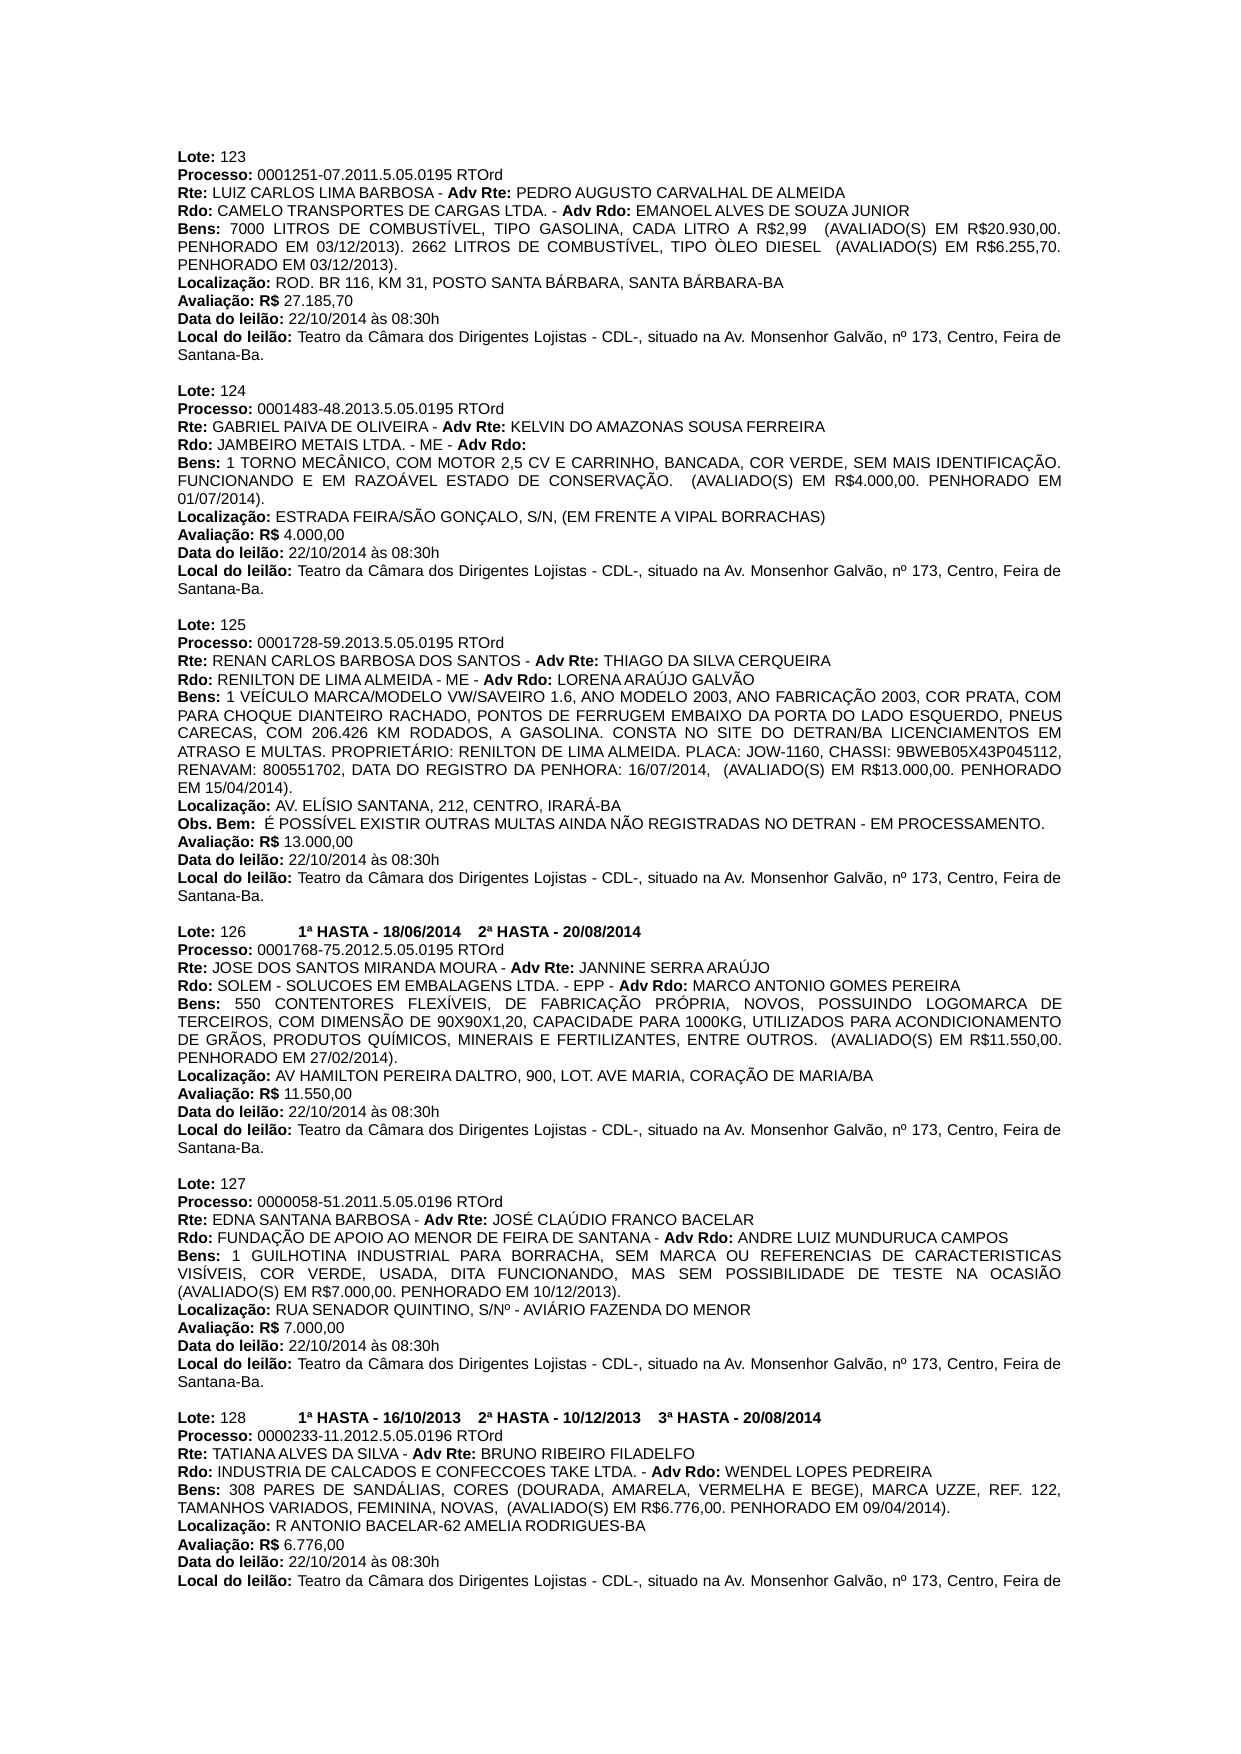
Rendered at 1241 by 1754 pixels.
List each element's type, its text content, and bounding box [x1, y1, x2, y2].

text Local do leilão: Teatro da Câmara dos Dirigentes Lojistas - CDL-, situado na Av. Monsenhor Galvão, nº 173, Centro, Feira de Santana-Ba. [177, 328, 1063, 364]
text Data do leilão: 22/10/2014 às 08:30h [177, 850, 1063, 868]
text Rte: TATIANA ALVES DA SILVA - Adv Rte: BRUNO RIBEIRO FILADELFO [177, 1445, 1063, 1463]
text Bens: 308 PARES DE SANDÁLIAS, CORES (DOURADA, AMARELA, VERMELHA E BEGE), MARCA UZZE, REF. 122, TAMANHOS VARIADOS, FEMININA, NOVAS, (AVALIADO(S) EM R$6.776,00. PENHORADO EM 09/04/2014). [177, 1481, 1063, 1517]
text Local do leilão: Teatro da Câmara dos Dirigentes Lojistas - CDL-, situado na Av. Monsenhor Galvão, nº 173, Centro, Feira de Santana-Ba. [177, 1121, 1063, 1157]
text Rdo: CAMELO TRANSPORTES DE CARGAS LTDA. - Adv Rdo: EMANOEL ALVES DE SOUZA JUNIOR [177, 202, 1063, 220]
text Data do leilão: 22/10/2014 às 08:30h [177, 1103, 1063, 1121]
text Rdo: INDUSTRIA DE CALCADOS E CONFECCOES TAKE LTDA. - Adv Rdo: WENDEL LOPES PEDREIRA [177, 1463, 1063, 1481]
text Processo: 0000233-11.2012.5.05.0196 RTOrd [177, 1427, 1063, 1445]
text Lote: 127 [177, 1175, 1063, 1193]
text Local do leilão: Teatro da Câmara dos Dirigentes Lojistas - CDL-, situado na Av. Monsenhor Galvão, nº 173, Centro, Feira de Santana-Ba. [177, 1355, 1063, 1391]
text Bens: 1 TORNO MECÂNICO, COM MOTOR 2,5 CV E CARRINHO, BANCADA, COR VERDE, SEM MAIS IDENTIFICAÇÃO. FUNCIONANDO E EM RAZOÁVEL ESTADO DE CONSERVAÇÃO. (AVALIADO(S) EM R$4.000,00. PENHORADO EM 01/07/2014). [177, 454, 1063, 508]
text Local do leilão: Teatro da Câmara dos Dirigentes Lojistas - CDL-, situado na Av. Monsenhor Galvão, nº 173, Centro, Feira de Santana-Ba. [177, 868, 1063, 904]
text Rdo: JAMBEIRO METAIS LTDA. - ME - Adv Rdo: [177, 436, 1063, 454]
text Local do leilão: Teatro da Câmara dos Dirigentes Lojistas - CDL-, situado na Av. Monsenhor Galvão, nº 173, Centro, Feira de Santana-Ba. [177, 562, 1063, 598]
text Obs. Bem: É POSSÍVEL EXISTIR OUTRAS MULTAS AINDA NÃO REGISTRADAS NO DETRAN - EM PROCESSAMENTO. [177, 814, 1063, 832]
text Rdo: SOLEM - SOLUCOES EM EMBALAGENS LTDA. - EPP - Adv Rdo: MARCO ANTONIO GOMES PEREIRA [177, 977, 1063, 994]
text Avaliação: R$ 4.000,00 [177, 526, 1063, 544]
text Localização: RUA SENADOR QUINTINO, S/Nº - AVIÁRIO FAZENDA DO MENOR [177, 1301, 1063, 1319]
text Avaliação: R$ 6.776,00 [177, 1535, 1063, 1553]
text Local do leilão: Teatro da Câmara dos Dirigentes Lojistas - CDL-, situado na Av. Monsenhor Galvão, nº 173, Centro, Feira de [177, 1571, 1063, 1589]
text Rdo: FUNDAÇÃO DE APOIO AO MENOR DE FEIRA DE SANTANA - Adv Rdo: ANDRE LUIZ MUNDURUCA CAMPOS [177, 1229, 1063, 1247]
text Rte: JOSE DOS SANTOS MIRANDA MOURA - Adv Rte: JANNINE SERRA ARAÚJO [177, 958, 1063, 977]
text Rte: GABRIEL PAIVA DE OLIVEIRA - Adv Rte: KELVIN DO AMAZONAS SOUSA FERREIRA [177, 418, 1063, 436]
text Bens: 1 VEÍCULO MARCA/MODELO VW/SAVEIRO 1.6, ANO MODELO 2003, ANO FABRICAÇÃO 2003, COR PRATA, COM PARA CHOQUE DIANTEIRO RACHADO, PONTOS DE FERRUGEM EMBAIXO DA PORTA DO LADO ESQUERDO, PNEUS CARECAS, COM 206.426 KM RODADOS, A GASOLINA. CONSTA NO SITE DO DETRAN/BA LICENCIAMENTOS EM ATRASO E MULTAS. PROPRIETÁRIO: RENILTON DE LIMA ALMEIDA. PLACA: JOW-1160, CHASSI: 9BWEB05X43P045112, RENAVAM: 800551702, DATA DO REGISTRO DA PENHORA: 16/07/2014, (AVALIADO(S) EM R$13.000,00. PENHORADO EM 15/04/2014). [177, 688, 1063, 796]
text Localização: ROD. BR 116, KM 31, POSTO SANTA BÁRBARA, SANTA BÁRBARA-BA [177, 274, 1063, 292]
text Avaliação: R$ 13.000,00 [177, 832, 1063, 850]
text Lote: 124 [177, 382, 1063, 400]
text Bens: 1 GUILHOTINA INDUSTRIAL PARA BORRACHA, SEM MARCA OU REFERENCIAS DE CARACTERISTICAS VISÍVEIS, COR VERDE, USADA, DITA FUNCIONANDO, MAS SEM POSSIBILIDADE DE TESTE NA OCASIÃO (AVALIADO(S) EM R$7.000,00. PENHORADO EM 10/12/2013). [177, 1247, 1063, 1301]
text Processo: 0001483-48.2013.5.05.0195 RTOrd [177, 400, 1063, 418]
text Rte: LUIZ CARLOS LIMA BARBOSA - Adv Rte: PEDRO AUGUSTO CARVALHAL DE ALMEIDA [177, 184, 1063, 202]
text Avaliação: R$ 7.000,00 [177, 1319, 1063, 1337]
text Localização: AV. ELÍSIO SANTANA, 212, CENTRO, IRARÁ-BA [177, 796, 1063, 814]
text Processo: 0001251-07.2011.5.05.0195 RTOrd [177, 166, 1063, 184]
text Lote: 125 [177, 616, 1063, 634]
text Rdo: RENILTON DE LIMA ALMEIDA - ME - Adv Rdo: LORENA ARAÚJO GALVÃO [177, 670, 1063, 688]
text Localização: AV HAMILTON PEREIRA DALTRO, 900, LOT. AVE MARIA, CORAÇÃO DE MARIA/BA [177, 1067, 1063, 1085]
text Avaliação: R$ 27.185,70 [177, 292, 1063, 310]
text Avaliação: R$ 11.550,00 [177, 1085, 1063, 1103]
text Localização: ESTRADA FEIRA/SÃO GONÇALO, S/N, (EM FRENTE A VIPAL BORRACHAS) [177, 508, 1063, 526]
text Localização: R ANTONIO BACELAR-62 AMELIA RODRIGUES-BA [177, 1517, 1063, 1535]
text Rte: EDNA SANTANA BARBOSA - Adv Rte: JOSÉ CLAÚDIO FRANCO BACELAR [177, 1211, 1063, 1229]
text Processo: 0001728-59.2013.5.05.0195 RTOrd [177, 634, 1063, 652]
text Data do leilão: 22/10/2014 às 08:30h [177, 310, 1063, 328]
text Lote: 126 1ª HASTA - 18/06/2014 2ª HASTA - 20/08/2014 [177, 922, 1063, 941]
text Rte: RENAN CARLOS BARBOSA DOS SANTOS - Adv Rte: THIAGO DA SILVA CERQUEIRA [177, 652, 1063, 670]
text Processo: 0001768-75.2012.5.05.0195 RTOrd [177, 941, 1063, 958]
text Lote: 128 1ª HASTA - 16/10/2013 2ª HASTA - 10/12/2013 3ª HASTA - 20/08/2014 [177, 1409, 1063, 1427]
text Data do leilão: 22/10/2014 às 08:30h [177, 1337, 1063, 1355]
text Lote: 123 [177, 148, 1063, 166]
text Data do leilão: 22/10/2014 às 08:30h [177, 1553, 1063, 1571]
text Processo: 0000058-51.2011.5.05.0196 RTOrd [177, 1193, 1063, 1211]
text Data do leilão: 22/10/2014 às 08:30h [177, 544, 1063, 562]
text Bens: 550 CONTENTORES FLEXÍVEIS, DE FABRICAÇÃO PRÓPRIA, NOVOS, POSSUINDO LOGOMARCA DE TERCEIROS, COM DIMENSÃO DE 90X90X1,20, CAPACIDADE PARA 1000KG, UTILIZADOS PARA ACONDICIONAMENTO DE GRÃOS, PRODUTOS QUÍMICOS, MINERAIS E FERTILIZANTES, ENTRE OUTROS. (AVALIADO(S) EM R$11.550,00. PENHORADO EM 27/02/2014). [177, 994, 1063, 1067]
text Bens: 7000 LITROS DE COMBUSTÍVEL, TIPO GASOLINA, CADA LITRO A R$2,99 (AVALIADO(S) EM R$20.930,00. PENHORADO EM 03/12/2013). 2662 LITROS DE COMBUSTÍVEL, TIPO ÒLEO DIESEL (AVALIADO(S) EM R$6.255,70. PENHORADO EM 03/12/2013). [177, 220, 1063, 274]
